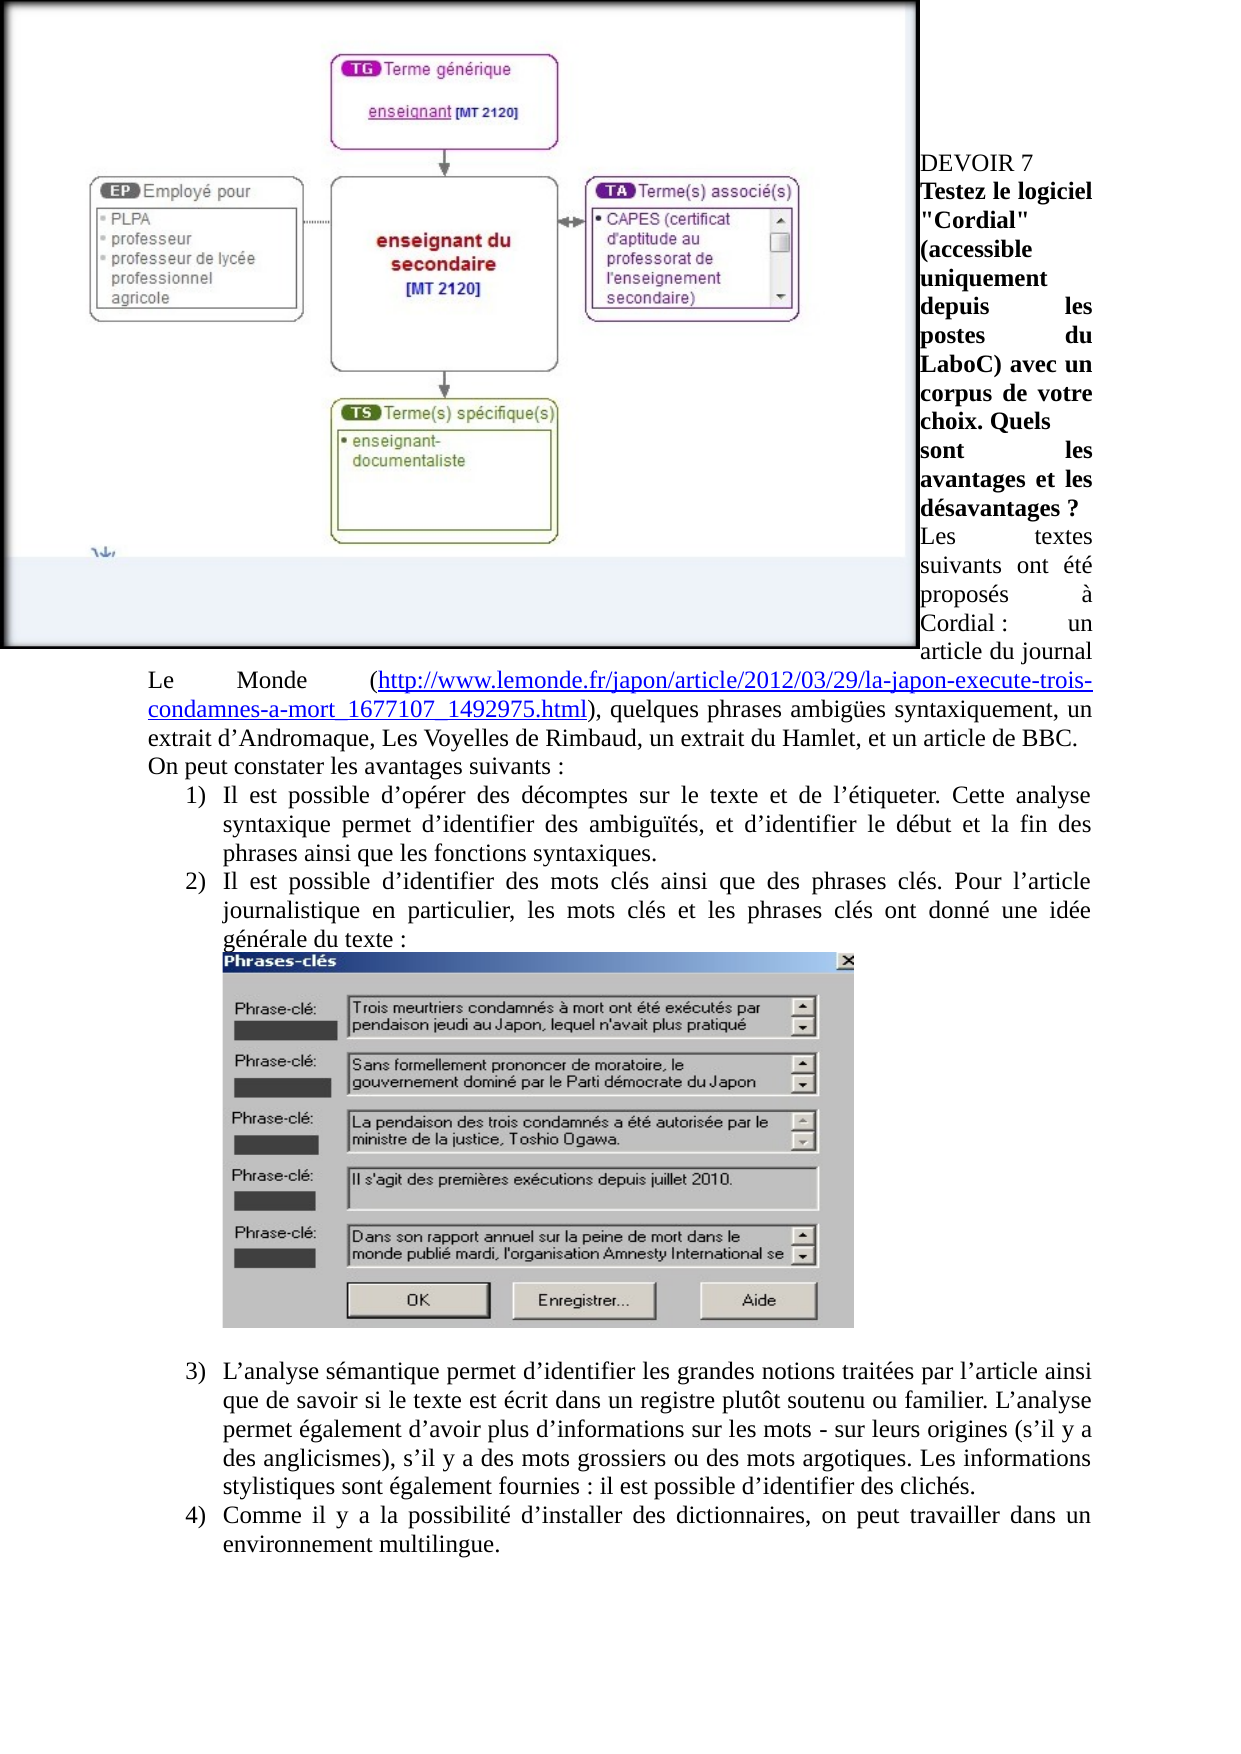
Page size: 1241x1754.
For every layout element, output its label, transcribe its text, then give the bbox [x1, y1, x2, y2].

text DEVOIR 7 [920, 148, 1093, 176]
list L’analyse sémantique permet d’identifier les grandes notions traitées par l’article ainsi que de savoir si le texte est écrit dans un registre plutôt soutenu ou familier. L’analyse permet également d’avoir plus d’informations sur les mots - sur leurs origines (s’il y a des anglicismes), s’il y a des mots grossiers ou des mots argotiques. Les informations stylistiques sont également fournies : il est possible d’identifier des clichés. [185, 1356, 1093, 1500]
text Les textes suivants ont été proposés à Cordial : un article du journal Le Monde (http://www.lemonde.fr/japon/article/2012/03/29/la-japon-execute-trois-condamnes-a-mort_1677107_1492975.html), quelques phrases ambigües syntaxiquement, un extrait d’Andromaque, Les Voyelles de Rimbaud, un extrait du Hamlet, et un article de BBC. [148, 521, 1093, 751]
list Comme il y a la possibilité d’installer des dictionnaires, on peut travailler dans un environnement multilingue. [185, 1500, 1093, 1558]
picture [0, 0, 920, 649]
text Testez le logiciel "Cordial" (accessible uniquement depuis les postes du LaboC) avec un corpus de votre choix. Quels sont les avantages et les désavantages ? [920, 176, 1093, 521]
picture [222, 952, 854, 1328]
text On peut constater les avantages suivants : [148, 751, 1093, 780]
list Il est possible d’identifier des mots clés ainsi que des phrases clés. Pour l’article journalistique en particulier, les mots clés et les phrases clés ont donné une idée générale du texte : [185, 866, 1093, 953]
list Il est possible d’opérer des décomptes sur le texte et de l’étiqueter. Cette analyse syntaxique permet d’identifier des ambiguïtés, et d’identifier le début et la fin des phrases ainsi que les fonctions syntaxiques. [185, 780, 1093, 866]
